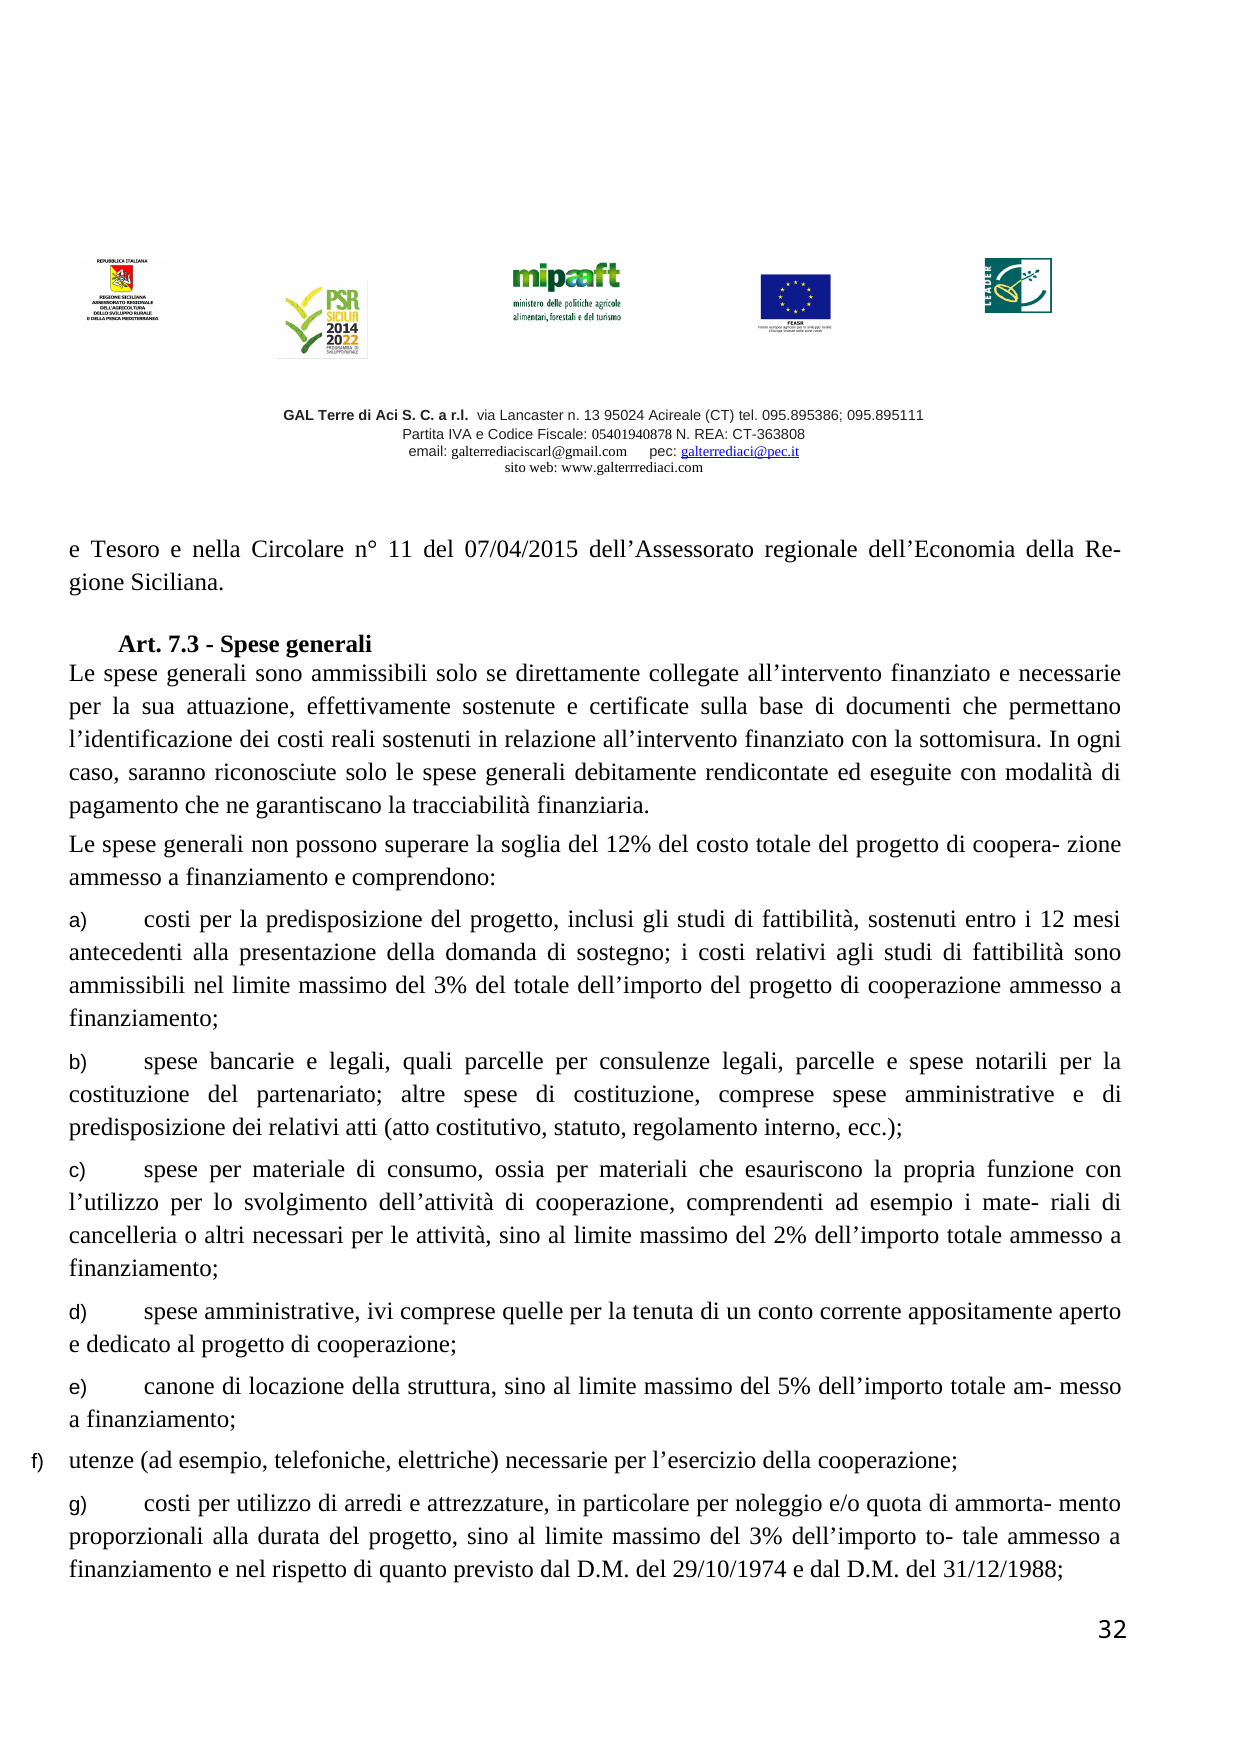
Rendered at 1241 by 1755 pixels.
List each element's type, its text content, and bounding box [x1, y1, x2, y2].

list utenze (ad esempio, telefoniche, elettriche) necessarie per l’esercizio della cooperazione; [31, 1446, 1138, 1474]
list costi per la predisposizione del progetto, inclusi gli studi di fattibilità, sostenuti entro i 12 mesi antecedenti alla presentazione della domanda di sostegno; i costi relativi agli studi di fattibilità sono ammissibili nel limite massimo del 3% del totale dell’importo del progetto di cooperazione ammesso a finanziamento; [69, 904, 1123, 1032]
text Le spese generali sono ammissibili solo se direttamente collegate all’intervento finanziato e necessarie per la sua attuazione, effettivamente sostenute e certificate sulla base di documenti che permettano l’identificazione dei costi reali sostenuti in relazione all’intervento finanziato con la sottomisura. In ogni caso, saranno riconosciute solo le spese generali debitamente rendicontate ed eseguite con modalità di pagamento che ne garantiscano la tracciabilità finanziaria. [69, 658, 1123, 819]
list costi per utilizzo di arredi e attrezzature, in particolare per noleggio e/o quota di ammorta- mento proporzionali alla durata del progetto, sino al limite massimo del 3% dell’importo to- tale ammesso a finanziamento e nel rispetto di quanto previsto dal D.M. del 29/10/1974 e dal D.M. del 31/12/1988; [69, 1488, 1123, 1583]
list canone di locazione della struttura, sino al limite massimo del 5% dell’importo totale am- messo a finanziamento; [69, 1371, 1122, 1432]
subtitle Art. 7.3 - Spese generali [118, 629, 1138, 658]
list spese amministrative, ivi comprese quelle per la tenuta di un conto corrente appositamente aperto e dedicato al progetto di cooperazione; [69, 1296, 1123, 1358]
text e Tesoro e nella Circolare n° 11 del 07/04/2015 dell’Assessorato regionale dell’Economia della Re- gione Siciliana. [69, 534, 1122, 596]
text Le spese generali non possono superare la soglia del 12% del costo totale del progetto di coopera- zione ammesso a finanziamento e comprendono: [69, 829, 1122, 891]
list spese bancarie e legali, quali parcelle per consulenze legali, parcelle e spese notarili per la costituzione del partenariato; altre spese di costituzione, comprese spese amministrative e di predisposizione dei relativi atti (atto costitutivo, statuto, regolamento interno, ecc.); [69, 1046, 1123, 1141]
list spese per materiale di consumo, ossia per materiali che esauriscono la propria funzione con l’utilizzo per lo svolgimento dell’attività di cooperazione, comprendenti ad esempio i mate- riali di cancelleria o altri necessari per le attività, sino al limite massimo del 2% dell’importo totale ammesso a finanziamento; [69, 1154, 1123, 1282]
